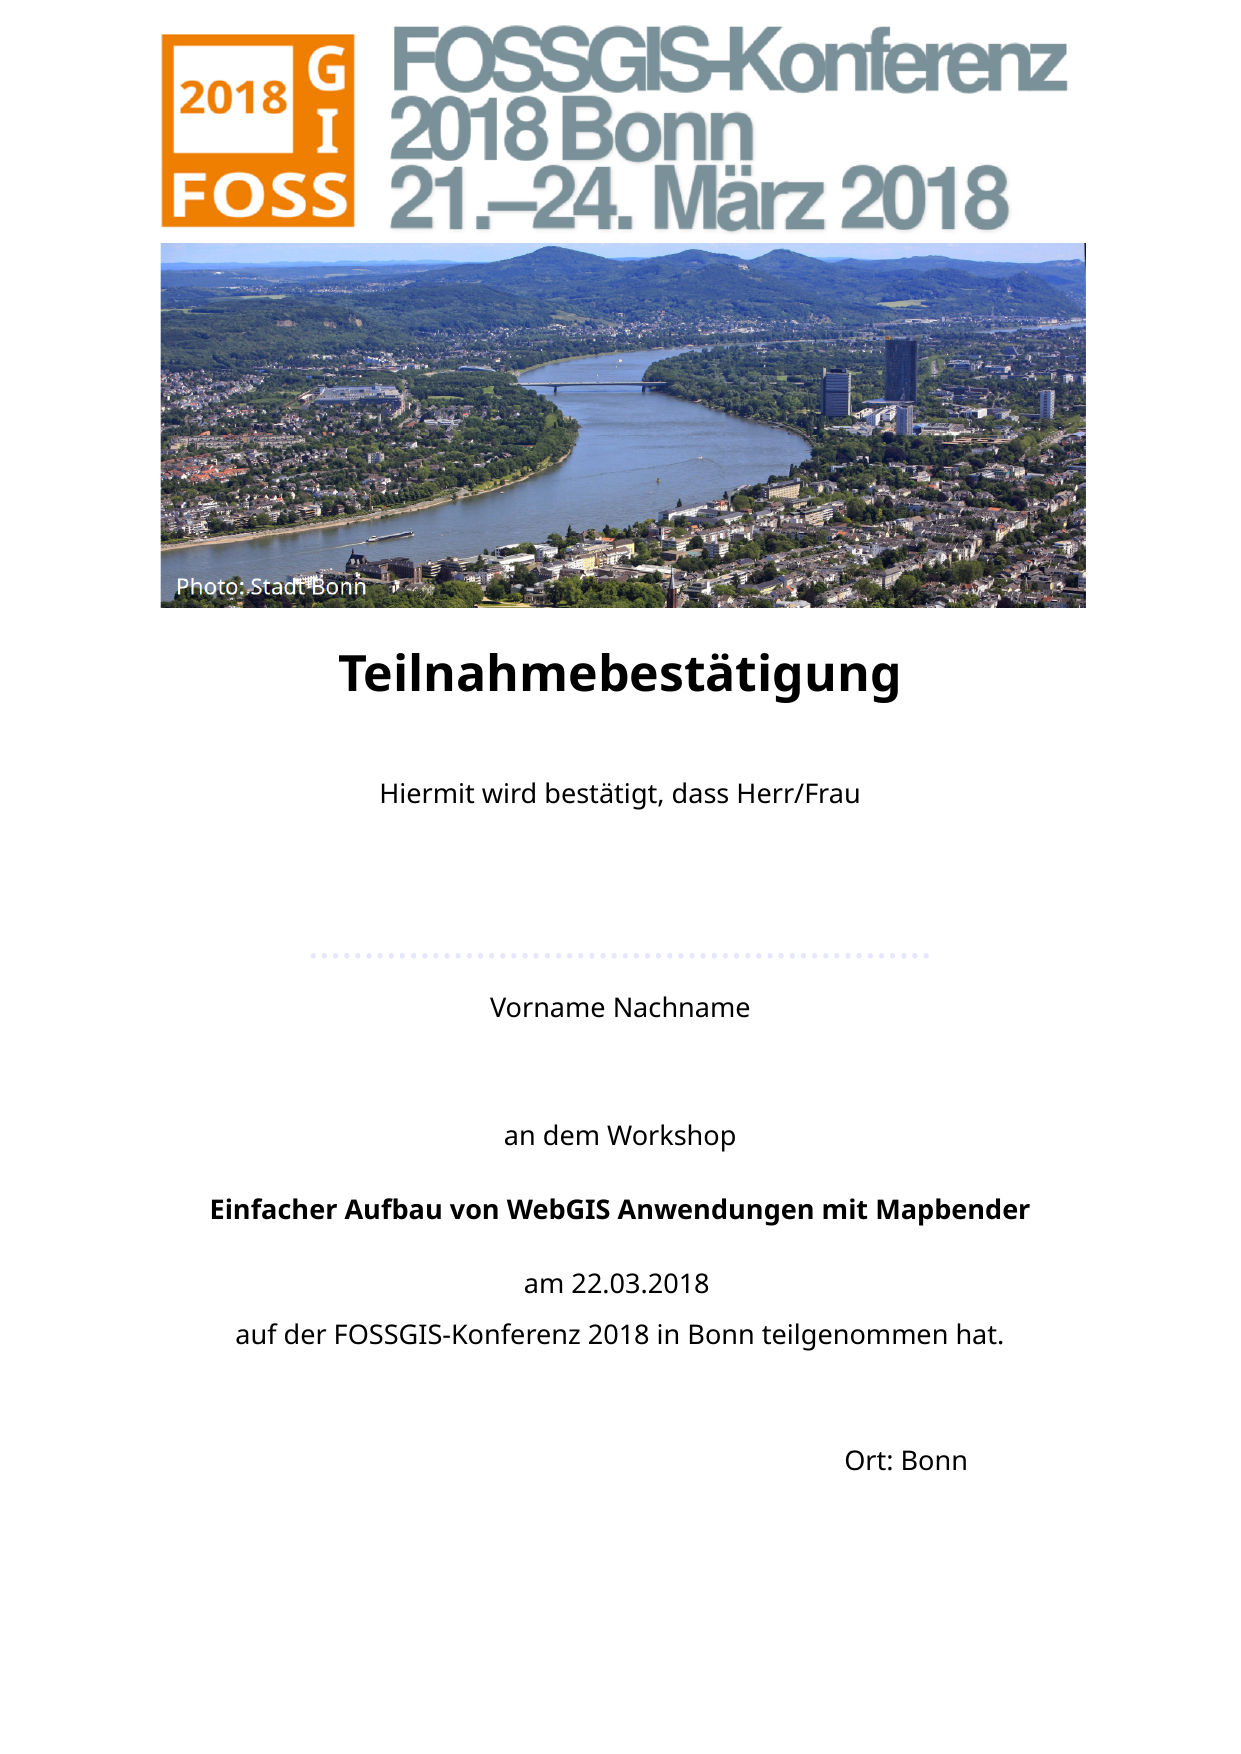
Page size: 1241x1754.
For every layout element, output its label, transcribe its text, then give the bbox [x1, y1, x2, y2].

text ........................................................ [207, 914, 1033, 971]
text an dem Workshop [207, 1117, 1033, 1153]
text Vorname Nachname [207, 988, 1033, 1025]
text auf der FOSSGIS-Konferenz 2018 in Bonn teilgenommen hat. [207, 1316, 1033, 1353]
text Einfacher Aufbau von WebGIS Anwendungen mit Mapbender [207, 1190, 1033, 1227]
text Hiermit wird bestätigt, dass Herr/Frau [207, 775, 1033, 812]
text Teilnahmebestätigung [207, 638, 1033, 707]
picture [151, 21, 1089, 608]
text Ort: Bonn [207, 1441, 1033, 1478]
text am 22.03.2018 [207, 1264, 1033, 1301]
